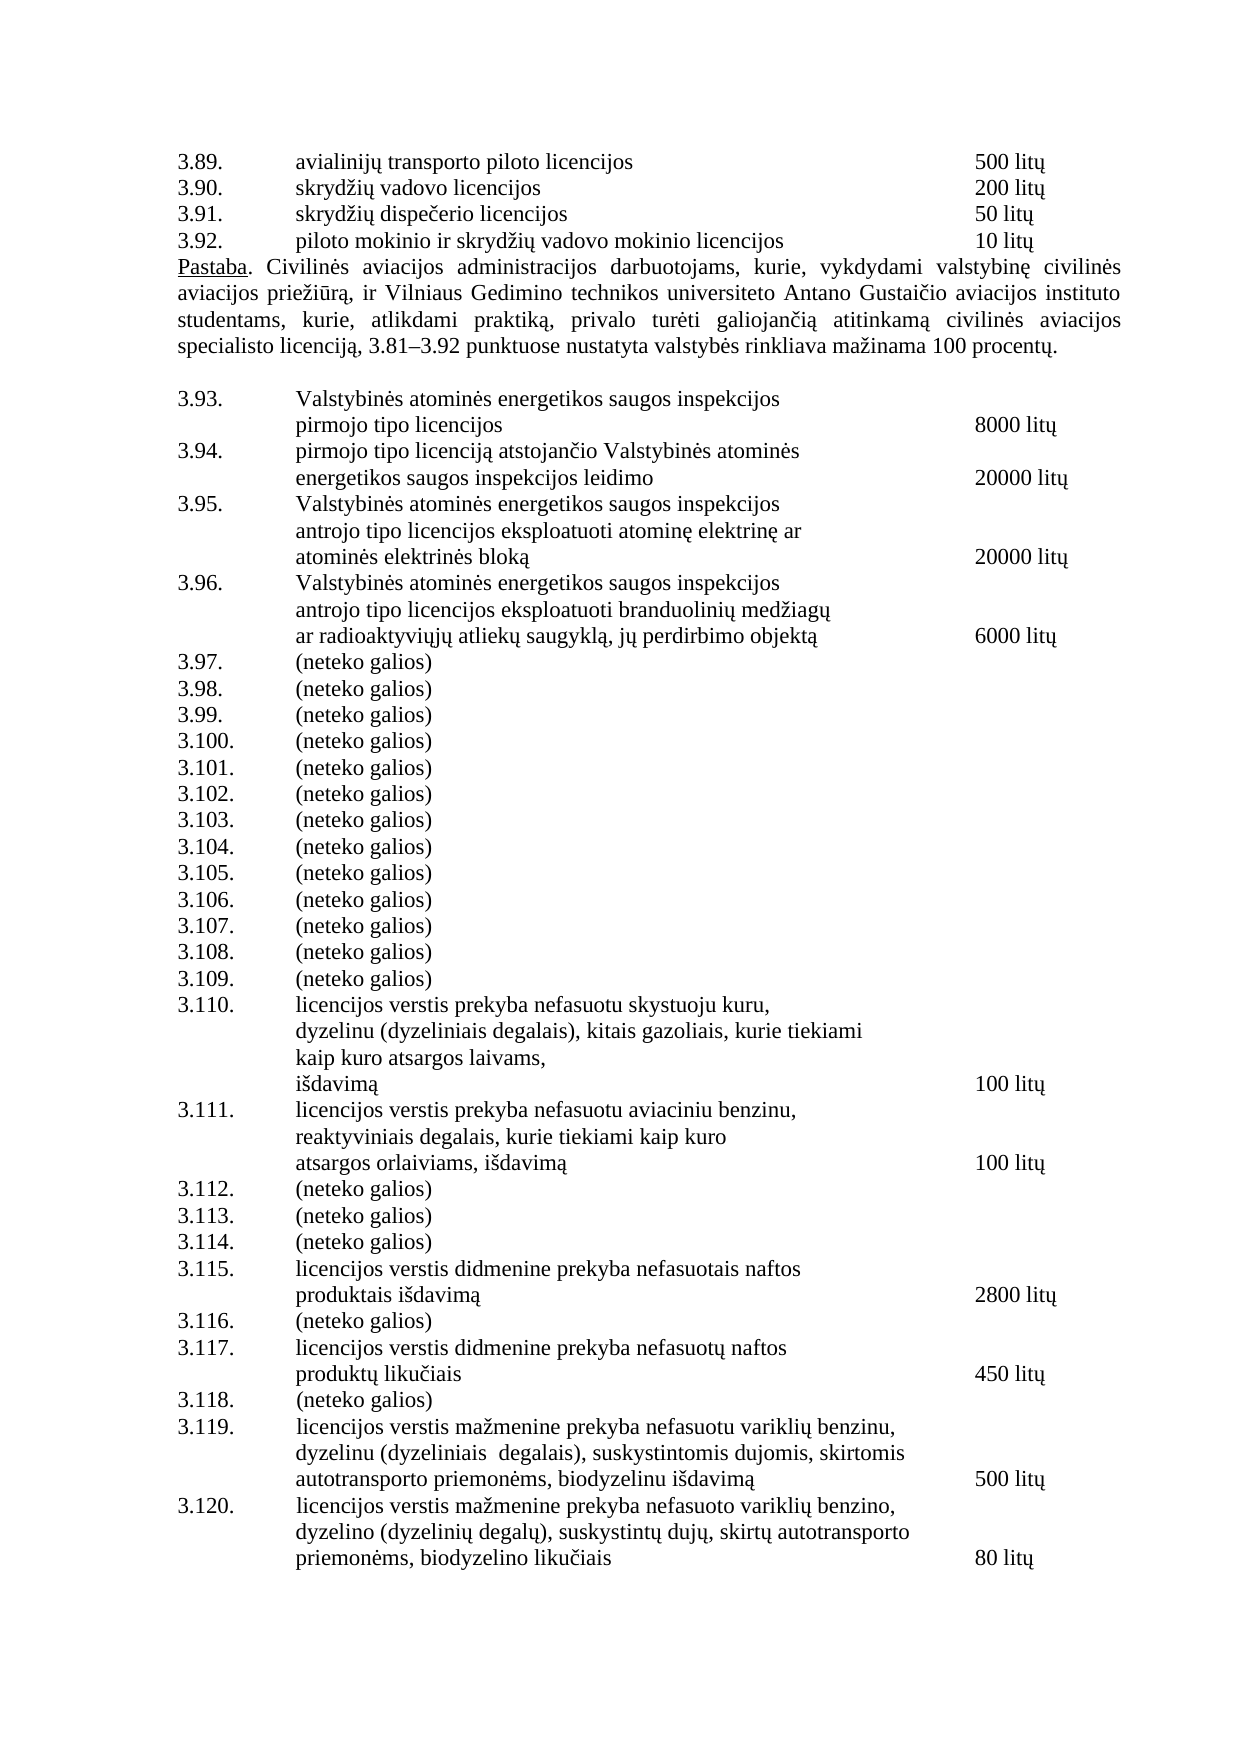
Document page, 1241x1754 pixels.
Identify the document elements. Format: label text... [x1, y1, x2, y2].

text 3.93. Valstybinės atominės energetikos saugos inspekcijos pirmojo tipo licencijos 8000 litų [177, 385, 1122, 438]
text reaktyviniais degalais, kurie tiekiami kaip kuro [177, 1123, 1122, 1149]
text 3.105. (neteko galios) [177, 859, 1122, 886]
text Pastaba. Civilinės aviacijos administracijos darbuotojams, kurie, vykdydami valstybinę civilinės aviacijos priežiūrą, ir Vilniaus Gedimino technikos universiteto Antano Gustaičio aviacijos instituto studentams, kurie, atlikdami praktiką, privalo turėti galiojančią atitinkamą civilinės aviacijos specialisto licenciją, 3.81–3.92 punktuose nustatyta valstybės rinkliava mažinama 100 procentų. [177, 253, 1122, 358]
text 3.95. Valstybinės atominės energetikos saugos inspekcijos antrojo tipo licencijos eksploatuoti atominę elektrinę ar atominės elektrinės bloką 20000 litų [177, 490, 1122, 569]
list licencijos verstis mažmenine prekyba nefasuotu variklių benzinu, [177, 1413, 1122, 1439]
text dyzelinu (dyzeliniais degalais), kitais gazoliais, kurie tiekiami [177, 1017, 1122, 1044]
text priemonėms, biodyzelino likučiais 80 litų [177, 1544, 1122, 1571]
text 3.111. licencijos verstis prekyba nefasuotu aviaciniu benzinu, [177, 1096, 1122, 1123]
text 3.97. (neteko galios) [177, 648, 1122, 675]
text 3.91. skrydžių dispečerio licencijos 50 litų [177, 200, 1122, 227]
text dyzelino (dyzelinių degalų), suskystintų dujų, skirtų autotransporto [177, 1518, 1122, 1544]
text 3.98. (neteko galios) [177, 675, 1122, 701]
text 3.101. (neteko galios) [177, 754, 1122, 780]
text 3.116. (neteko galios) [177, 1307, 1122, 1334]
text 3.102. (neteko galios) [177, 780, 1122, 807]
text atsargos orlaiviams, išdavimą 100 litų [177, 1149, 1122, 1176]
text 3.112. (neteko galios) [177, 1176, 1122, 1202]
text 3.107. (neteko galios) [177, 912, 1122, 938]
text 3.108. (neteko galios) [177, 938, 1122, 965]
text 3.114. (neteko galios) [177, 1228, 1122, 1254]
text 3.104. (neteko galios) [177, 833, 1122, 859]
text 3.117. licencijos verstis didmenine prekyba nefasuotų naftos produktų likučiais 450 litų [177, 1334, 1122, 1386]
text 3.99. (neteko galios) [177, 701, 1122, 727]
text 3.109. (neteko galios) [177, 965, 1122, 991]
text 3.100. (neteko galios) [177, 727, 1122, 754]
text išdavimą 100 litų [177, 1070, 1122, 1096]
text 3.96. Valstybinės atominės energetikos saugos inspekcijos antrojo tipo licencijos eksploatuoti branduolinių medžiagų ar radioaktyviųjų atliekų saugyklą, jų perdirbimo objektą 6000 litų [177, 569, 1122, 648]
text kaip kuro atsargos laivams, [177, 1044, 1122, 1070]
text 3.115. licencijos verstis didmenine prekyba nefasuotais naftos produktais išdavimą 2800 litų [177, 1254, 1122, 1307]
text dyzelinu (dyzeliniais degalais), suskystintomis dujomis, skirtomis [177, 1439, 1122, 1465]
text 3.89. avialinijų transporto piloto licencijos 500 litų [177, 148, 1122, 174]
text 3.110. licencijos verstis prekyba nefasuotu skystuoju kuru, [177, 991, 1122, 1017]
text 3.103. (neteko galios) [177, 807, 1122, 833]
list (neteko galios) [177, 1386, 1122, 1413]
text autotransporto priemonėms, biodyzelinu išdavimą 500 litų [177, 1465, 1122, 1492]
text 3.92. piloto mokinio ir skrydžių vadovo mokinio licencijos 10 litų [177, 227, 1122, 253]
text 3.113. (neteko galios) [177, 1202, 1122, 1228]
list licencijos verstis mažmenine prekyba nefasuoto variklių benzino, [177, 1492, 1122, 1518]
text 3.94. pirmojo tipo licenciją atstojančio Valstybinės atominės energetikos saugos inspekcijos leidimo 20000 litų [177, 438, 1122, 490]
text 3.90. skrydžių vadovo licencijos 200 litų [177, 174, 1122, 200]
text 3.106. (neteko galios) [177, 886, 1122, 912]
